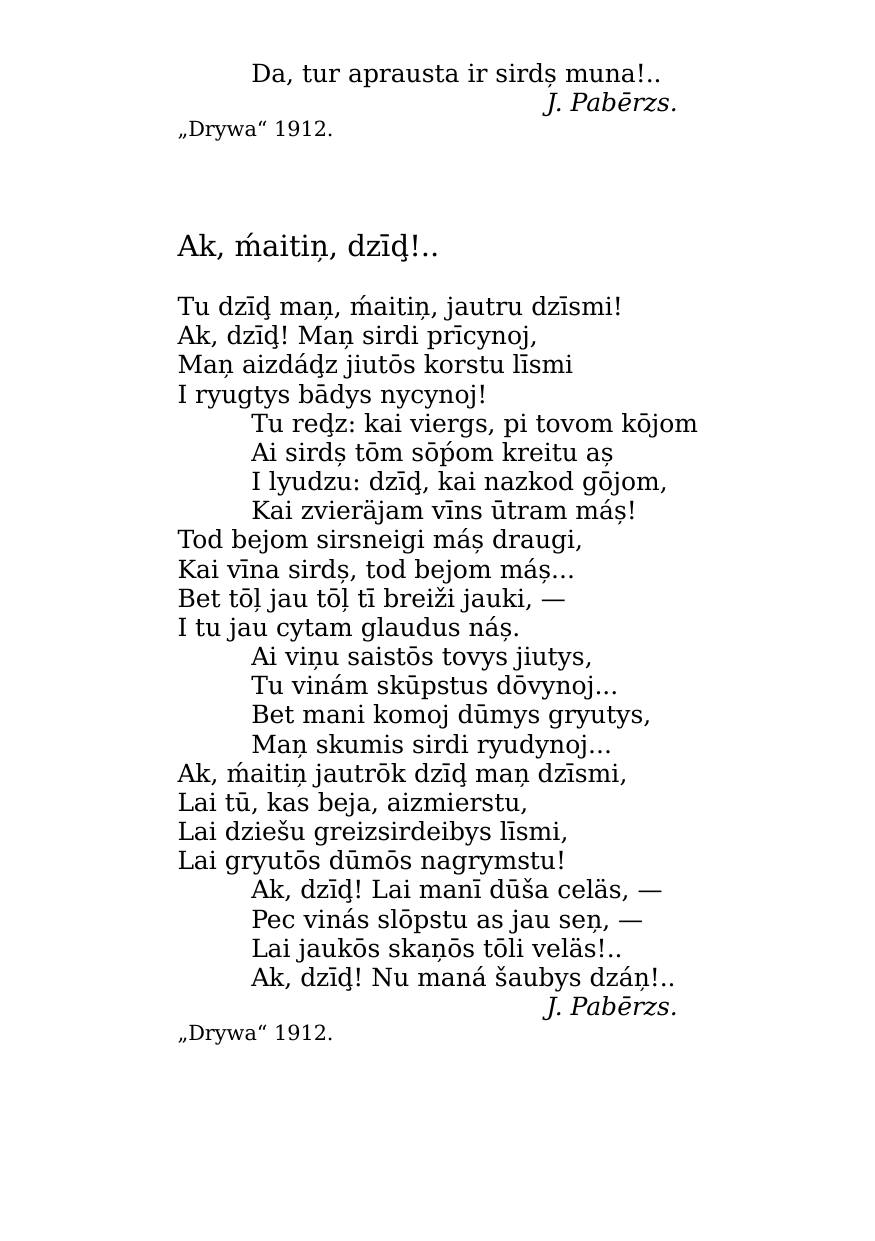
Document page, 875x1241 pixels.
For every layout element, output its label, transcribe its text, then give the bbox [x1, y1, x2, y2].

text Ak, dzīḑ! Maņ sirdi prīcynoj, [177, 321, 815, 351]
text Tu dzīḑ maņ, ḿaitiņ, jautru dzīsmi! [177, 292, 815, 321]
text Ai viņu saistōs tovys jiutys, [177, 642, 815, 671]
text Kai zvieräjam vīns ūtram máș! [177, 496, 815, 526]
text Tu vinám skūpstus dōvynoj... [177, 671, 815, 701]
text Lai jaukōs skaņōs tōli veläs!.. [177, 934, 815, 963]
text I ryugtys bādys nycynoj! [177, 380, 815, 409]
text Maņ aizdáḑz jiutōs korstu līsmi [177, 351, 815, 380]
text Maņ skumis sirdi ryudynoj... [177, 730, 815, 759]
text Ai sirdș tōm sōṕom kreitu aș [177, 438, 815, 467]
text Da, tur aprausta ir sirdș muna!.. [177, 59, 815, 88]
text Tod bejom sirsneigi máș draugi, [177, 526, 815, 555]
text „Drywa“ 1912. [177, 1021, 815, 1046]
text I tu jau cytam glaudus náș. [177, 613, 815, 642]
text Kai vīna sirdș, tod bejom máș... [177, 555, 815, 584]
text Bet mani komoj dūmys gryutys, [177, 701, 815, 730]
text Lai dziešu greizsirdeibys līsmi, [177, 817, 815, 846]
text Lai tū, kas beja, aizmierstu, [177, 788, 815, 817]
text Bet tōļ jau tōļ tī breiži jauki, — [177, 584, 815, 613]
text J. Pabērzs. [177, 88, 815, 117]
text Ak, ḿaitiņ, dzīḑ!.. [177, 229, 815, 263]
text I lyudzu: dzīḑ, kai nazkod gōjom, [177, 467, 815, 496]
text „Drywa“ 1912. [177, 117, 815, 142]
text Tu reḑz: kai viergs, pi tovom kōjom [177, 409, 815, 438]
text Ak, dzīḑ! Nu maná šaubys dzáņ!.. [177, 963, 815, 992]
text J. Pabērzs. [177, 992, 815, 1021]
text Ak, dzīḑ! Lai manī dūša celäs, — [177, 876, 815, 905]
text Pec vinás slōpstu as jau seņ, — [177, 905, 815, 934]
text Ak, ḿaitiņ jautrōk dzīḑ maņ dzīsmi, [177, 759, 815, 788]
text Lai gryutōs dūmōs nagrymstu! [177, 846, 815, 876]
